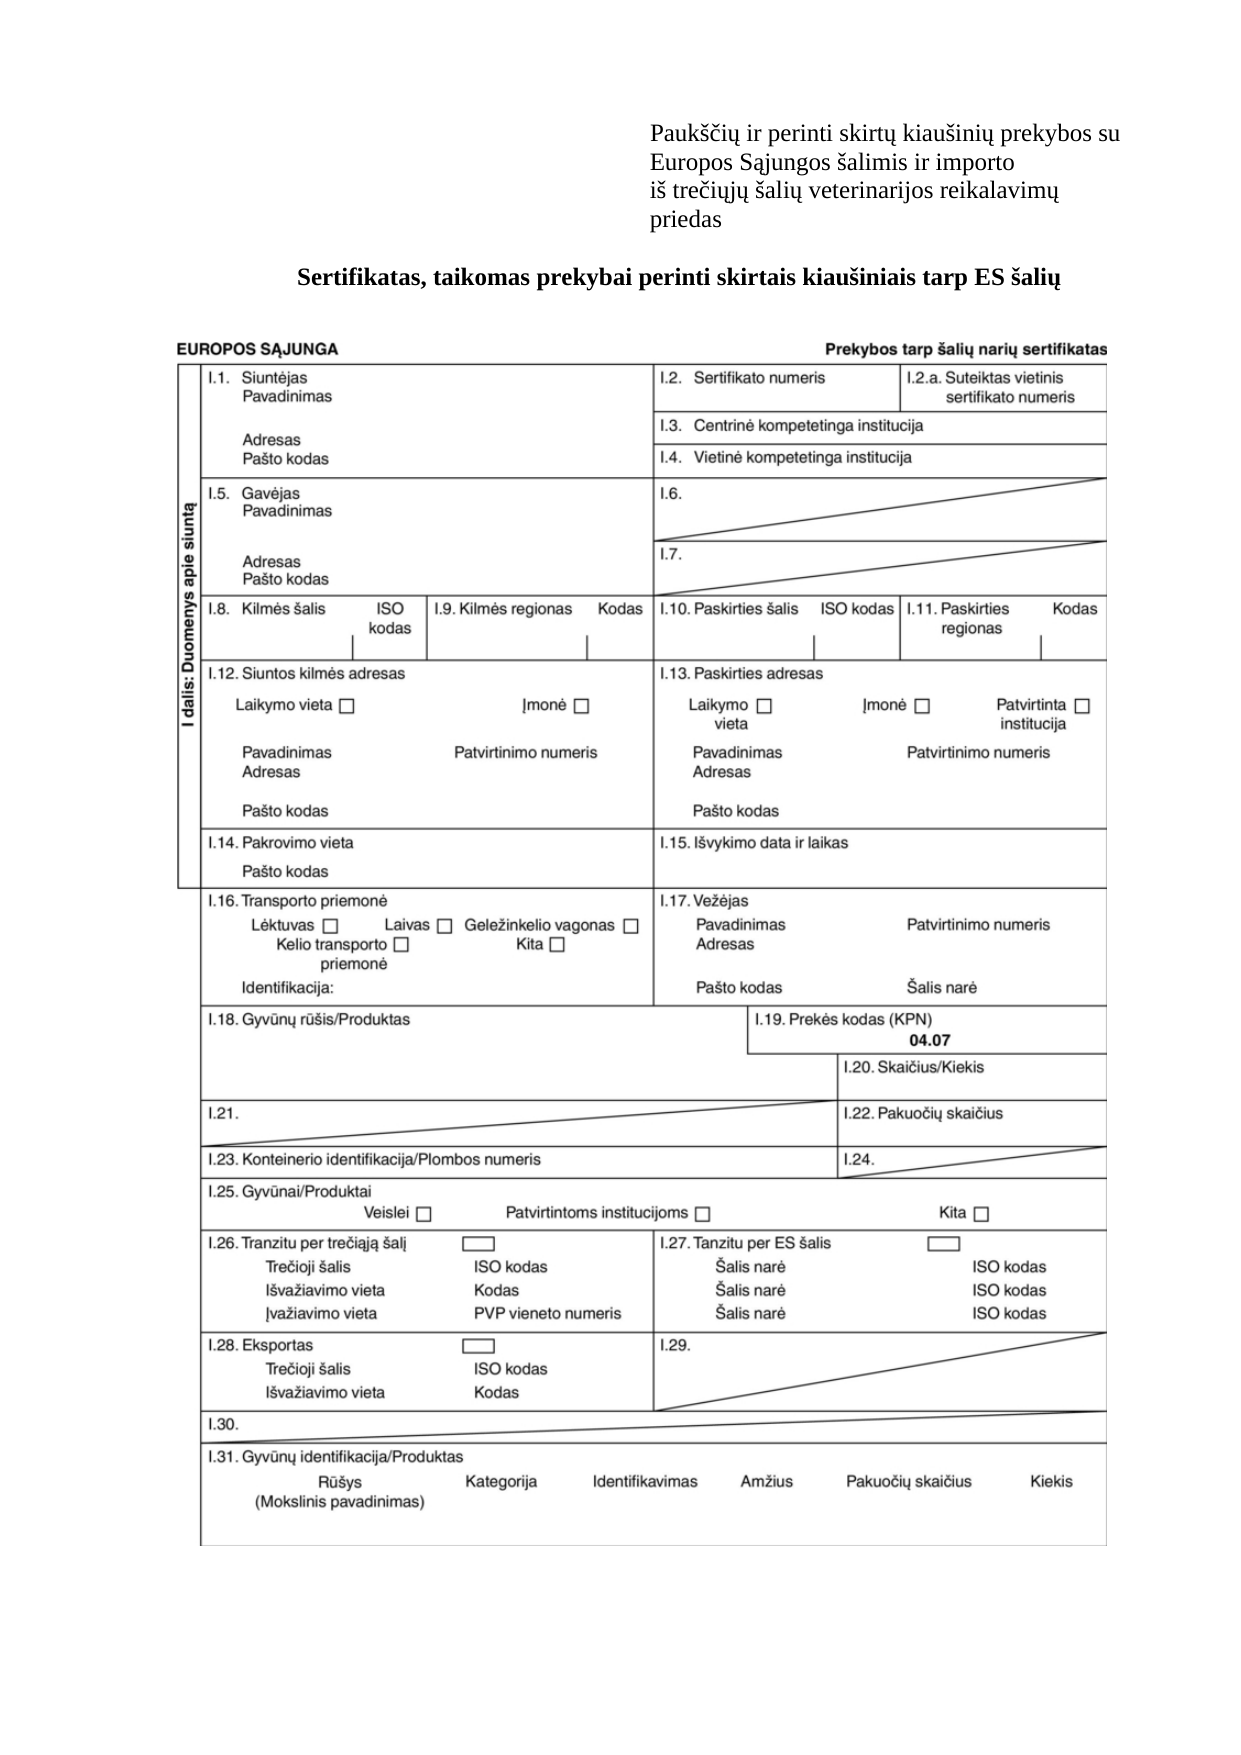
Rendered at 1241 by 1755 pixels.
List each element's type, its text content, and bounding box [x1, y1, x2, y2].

text iš trečiųjų šalių veterinarijos reikalavimų [649, 176, 1181, 204]
text priedas [649, 204, 1181, 233]
text Sertifikatas, taikomas prekybai perinti skirtais kiaušiniais tarp ES šalių [177, 262, 1181, 291]
text Paukščių ir perinti skirtų kiaušinių prekybos su [650, 118, 1181, 147]
text Europos Sąjungos šalimis ir importo [649, 147, 1181, 176]
